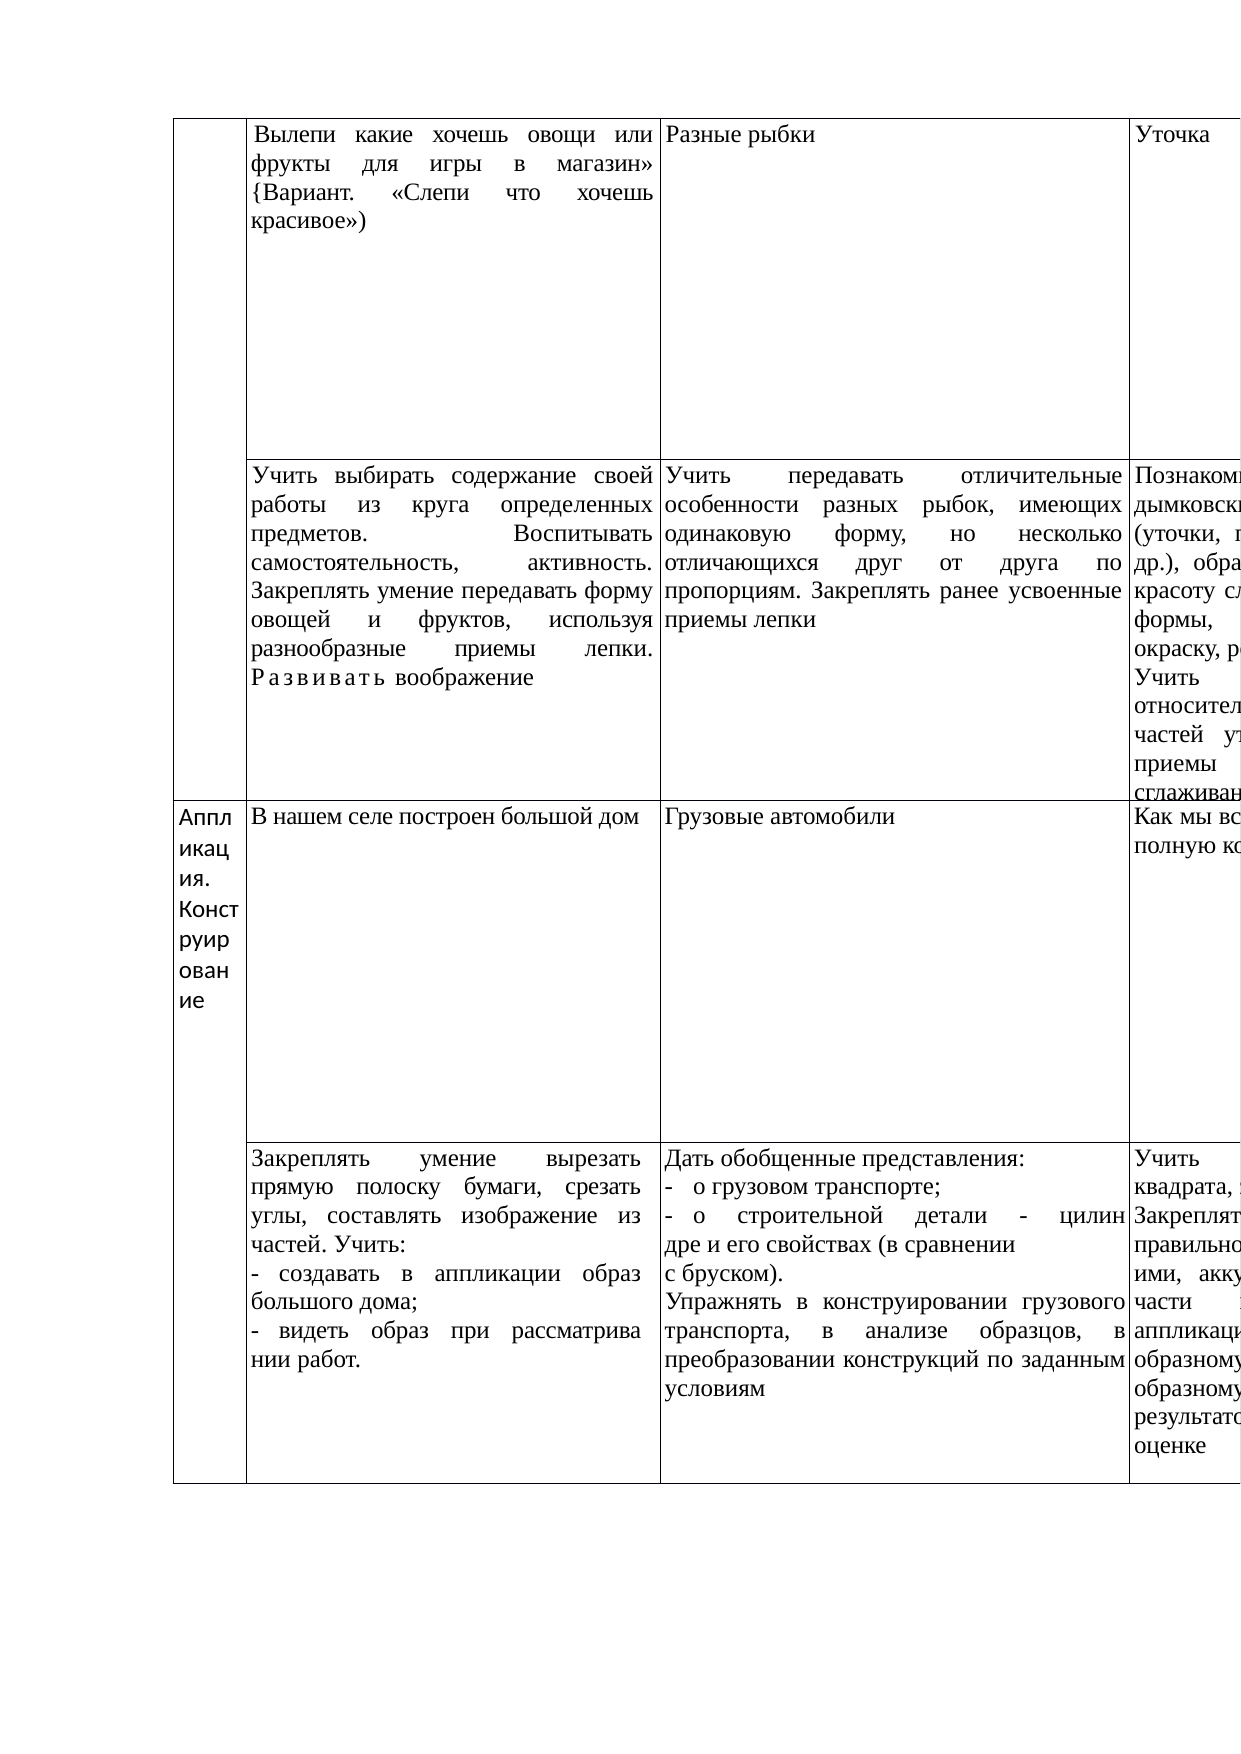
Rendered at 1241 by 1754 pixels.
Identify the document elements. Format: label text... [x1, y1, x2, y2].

table_cell Аппликация. Конструирование [174, 801, 246, 1142]
table_cell Вылепи какие хочешь овощи или фрукты для игры в магазин» {Вариант. «Слепи что хочешь красивое») [247, 119, 660, 459]
table_cell Уточка [1130, 119, 1240, 459]
table_cell Как мы все вместе набрали полную корзину грибов [1130, 801, 1240, 1142]
table_cell Закреплять умение вырезать прямую полоску бумаги, срезать углы, составлять изображение из частей. Учить: - создавать в аппликации образ большого дома; - видеть образ при рассматрива нии работ. [247, 1143, 660, 1483]
table_cell Учить выбирать содержание своей работы из круга определенных предметов. Воспитывать самостоятельность, активность. Закреплять умение передавать форму овощей и фруктов, используя разнообразные приемы лепки. Развивать воображение [247, 460, 660, 800]
table_cell [174, 1142, 246, 1483]
table_cell Учить срезать уголки квадрата, закругляя их. Закреплять умение держать правильно ножницы, резать ими, аккуратно наклеивать части изображения в аппликации. Подводить к образному решению, образному видению результатов работы, к их оценке [1130, 1143, 1240, 1483]
table_cell В нашем селе построен большой дом [247, 801, 660, 1142]
table_cell Грузовые автомобили [661, 801, 1129, 1142]
table_cell Учить передавать отличительные особенности разных рыбок, имеющих одинаковую форму, но несколько отличающихся друг от друга по пропорциям. Закреплять ранее усвоенные приемы лепки [661, 460, 1129, 800]
table_cell Дать обобщенные представления: - о грузовом транспорте; - о строительной детали - цилин дре и его свойствах (в сравнении с бруском). Упражнять в конструировании грузового транспорта, в анализе образцов, в преобразовании конструкций по заданным условиям [661, 1143, 1129, 1483]
table_cell Разные рыбки [661, 119, 1129, 459]
table_cell [174, 119, 246, 800]
